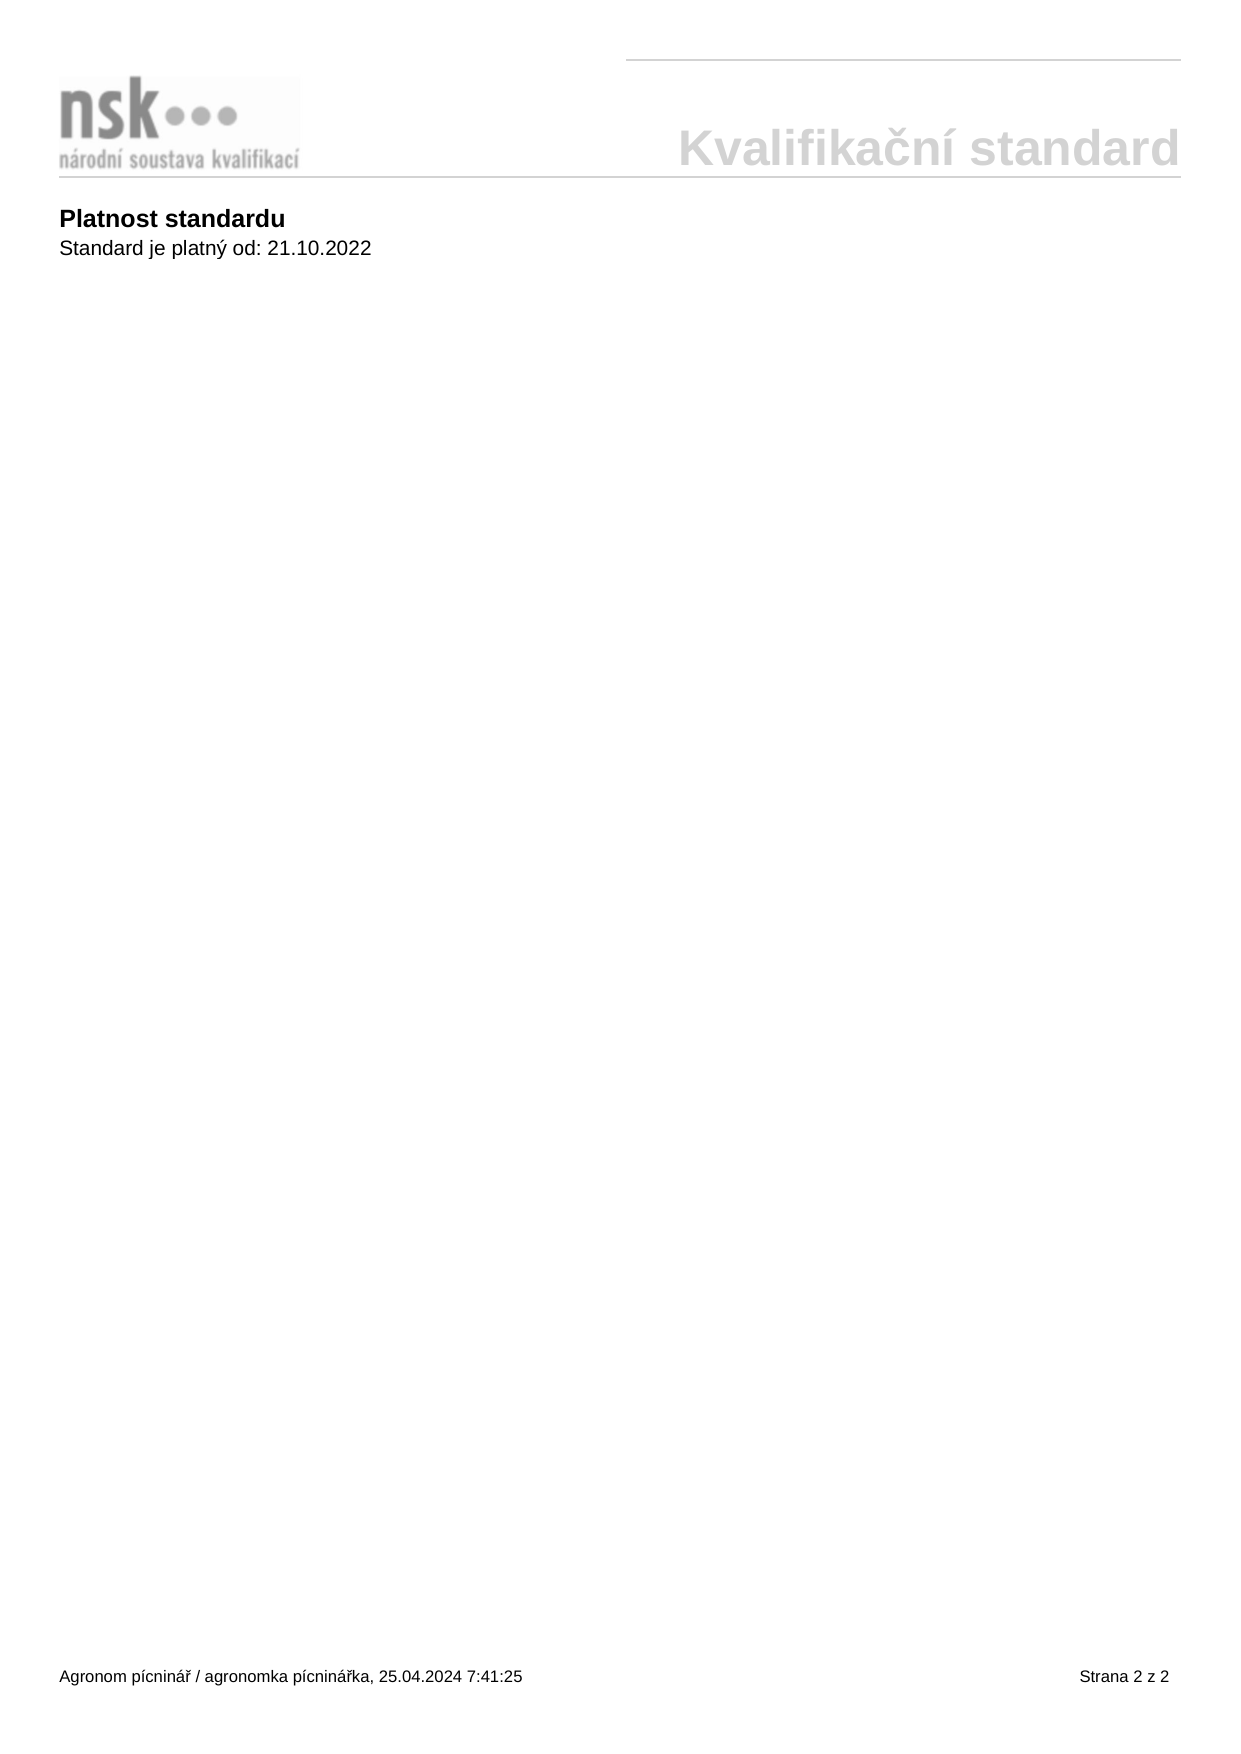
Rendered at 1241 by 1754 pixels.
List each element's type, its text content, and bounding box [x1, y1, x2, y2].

table_cell [1169, 1658, 1181, 1694]
table_cell [626, 559, 862, 859]
table_cell [862, 1159, 1093, 1409]
table_cell [626, 194, 862, 200]
table_cell [862, 1409, 1093, 1658]
table_cell [862, 194, 1093, 200]
table_cell [1169, 859, 1181, 1159]
table_cell [862, 559, 1093, 859]
table_cell [1169, 1159, 1181, 1409]
table_cell [1169, 259, 1181, 559]
table_cell [59, 1159, 483, 1409]
table_cell [1093, 194, 1169, 200]
table_cell [484, 559, 620, 859]
table_cell [626, 259, 862, 559]
table_cell [484, 259, 620, 559]
table_cell Standard je platný od: 21.10.2022 [59, 236, 1181, 259]
table_cell Agronom pícninář / agronomka pícninářka, 25.04.2024 7:41:25 [59, 1658, 862, 1694]
table_cell [620, 859, 626, 1159]
table_cell [621, 59, 626, 170]
table_cell [59, 259, 483, 559]
table_cell [59, 178, 1181, 194]
table_cell [1169, 194, 1181, 200]
table_cell [484, 1159, 620, 1409]
table_cell [484, 1409, 620, 1658]
table_cell [1093, 259, 1169, 559]
table_cell [626, 859, 862, 1159]
table_cell Strana 2 z 2 [862, 1658, 1169, 1694]
table_cell [59, 559, 483, 859]
table_cell [1093, 1159, 1169, 1409]
table_cell [626, 1159, 862, 1409]
table_cell [620, 1409, 626, 1658]
table_cell [1093, 1409, 1169, 1658]
picture [58, 59, 621, 171]
table_cell [620, 1159, 626, 1409]
table_cell Kvalifikační standard [626, 61, 1181, 176]
table_cell Platnost standardu [59, 200, 1181, 236]
table_cell [484, 171, 620, 176]
table_cell [59, 194, 483, 200]
table_cell [484, 194, 620, 200]
table_cell [1093, 859, 1169, 1159]
table_cell [620, 559, 626, 859]
table_cell [59, 171, 483, 176]
table_cell [484, 859, 620, 1159]
table_cell [59, 859, 483, 1159]
table_cell [59, 1409, 483, 1658]
table_cell [1169, 1409, 1181, 1658]
table_cell [862, 259, 1093, 559]
table_cell [862, 859, 1093, 1159]
table_cell [626, 1409, 862, 1658]
table_cell [1093, 559, 1169, 859]
table_cell [620, 259, 626, 559]
table_cell [1169, 559, 1181, 859]
